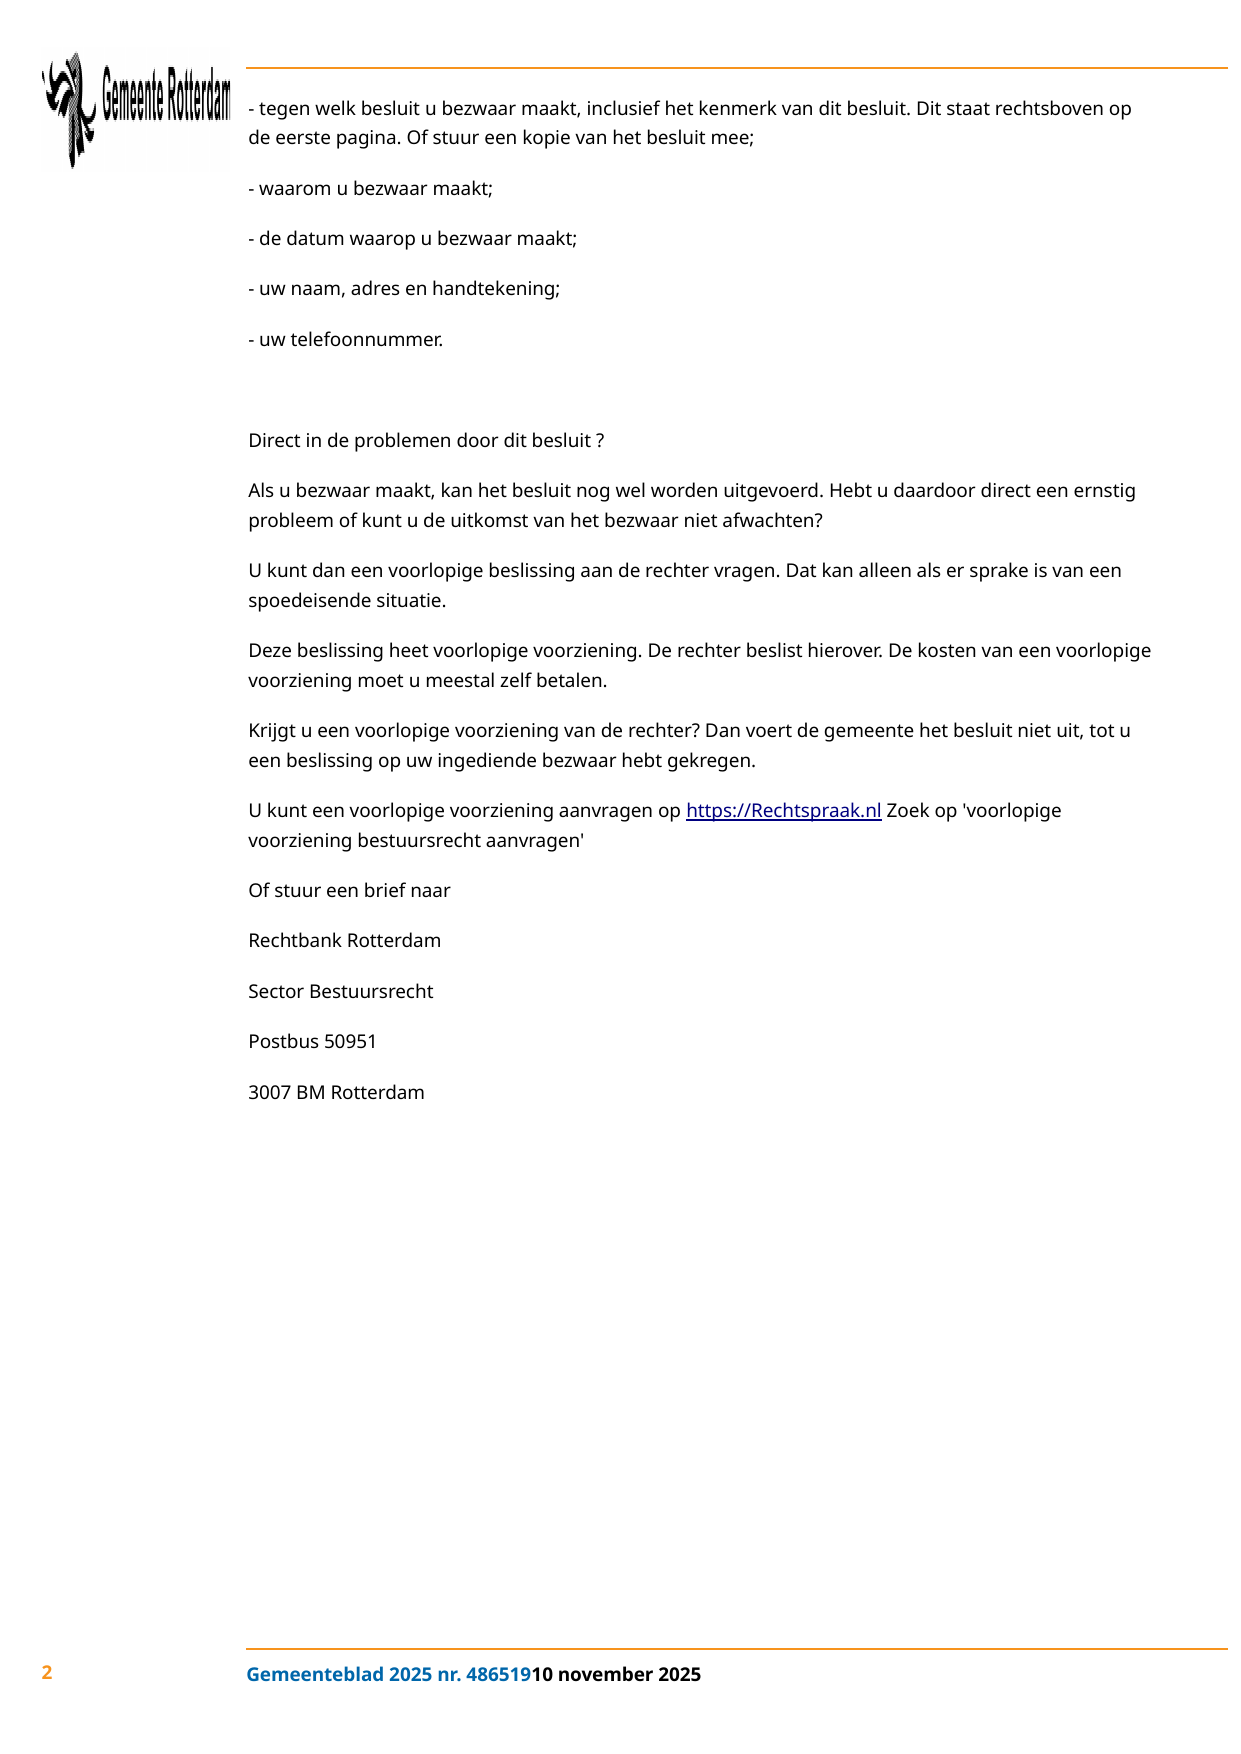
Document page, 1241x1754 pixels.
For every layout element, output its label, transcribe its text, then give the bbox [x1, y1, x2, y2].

text 3007 BM Rotterdam [248, 1079, 1152, 1105]
text Deze beslissing heet voorlopige voorziening. De rechter beslist hierover. De kosten van een voorlopige voorziening moet u meestal zelf betalen. [248, 637, 1152, 693]
text - tegen welk besluit u bezwaar maakt, inclusief het kenmerk van dit besluit. Dit staat rechtsboven op de eerste pagina. Of stuur een kopie van het besluit mee; [248, 95, 1152, 150]
text Krijgt u een voorlopige voorziening van de rechter? Dan voert de gemeente het besluit niet uit, tot u een beslissing op uw ingediende bezwaar hebt gekregen. [248, 717, 1152, 773]
text Sector Bestuursrecht [248, 978, 1152, 1004]
text - de datum waarop u bezwaar maakt; [248, 225, 1152, 251]
text - uw naam, adres en handtekening; [248, 276, 1152, 301]
text - uw telefoonnummer. [248, 326, 1152, 352]
text Postbus 50951 [248, 1028, 1152, 1054]
text Als u bezwaar maakt, kan het besluit nog wel worden uitgevoerd. Hebt u daardoor direct een ernstig probleem of kunt u de uitkomst van het bezwaar niet afwachten? [248, 477, 1152, 533]
picture [41, 47, 231, 172]
text - waarom u bezwaar maakt; [248, 175, 1152, 201]
text U kunt een voorlopige voorziening aanvragen op https://Rechtspraak.nl Zoek op 'voorlopige voorziening bestuursrecht aanvragen' [248, 797, 1152, 853]
text Of stuur een brief naar [248, 877, 1152, 903]
text U kunt dan een voorlopige beslissing aan de rechter vragen. Dat kan alleen als er sprake is van een spoedeisende situatie. [248, 557, 1152, 613]
text Rechtbank Rotterdam [248, 928, 1152, 953]
text Direct in de problemen door dit besluit ? [248, 427, 1152, 453]
